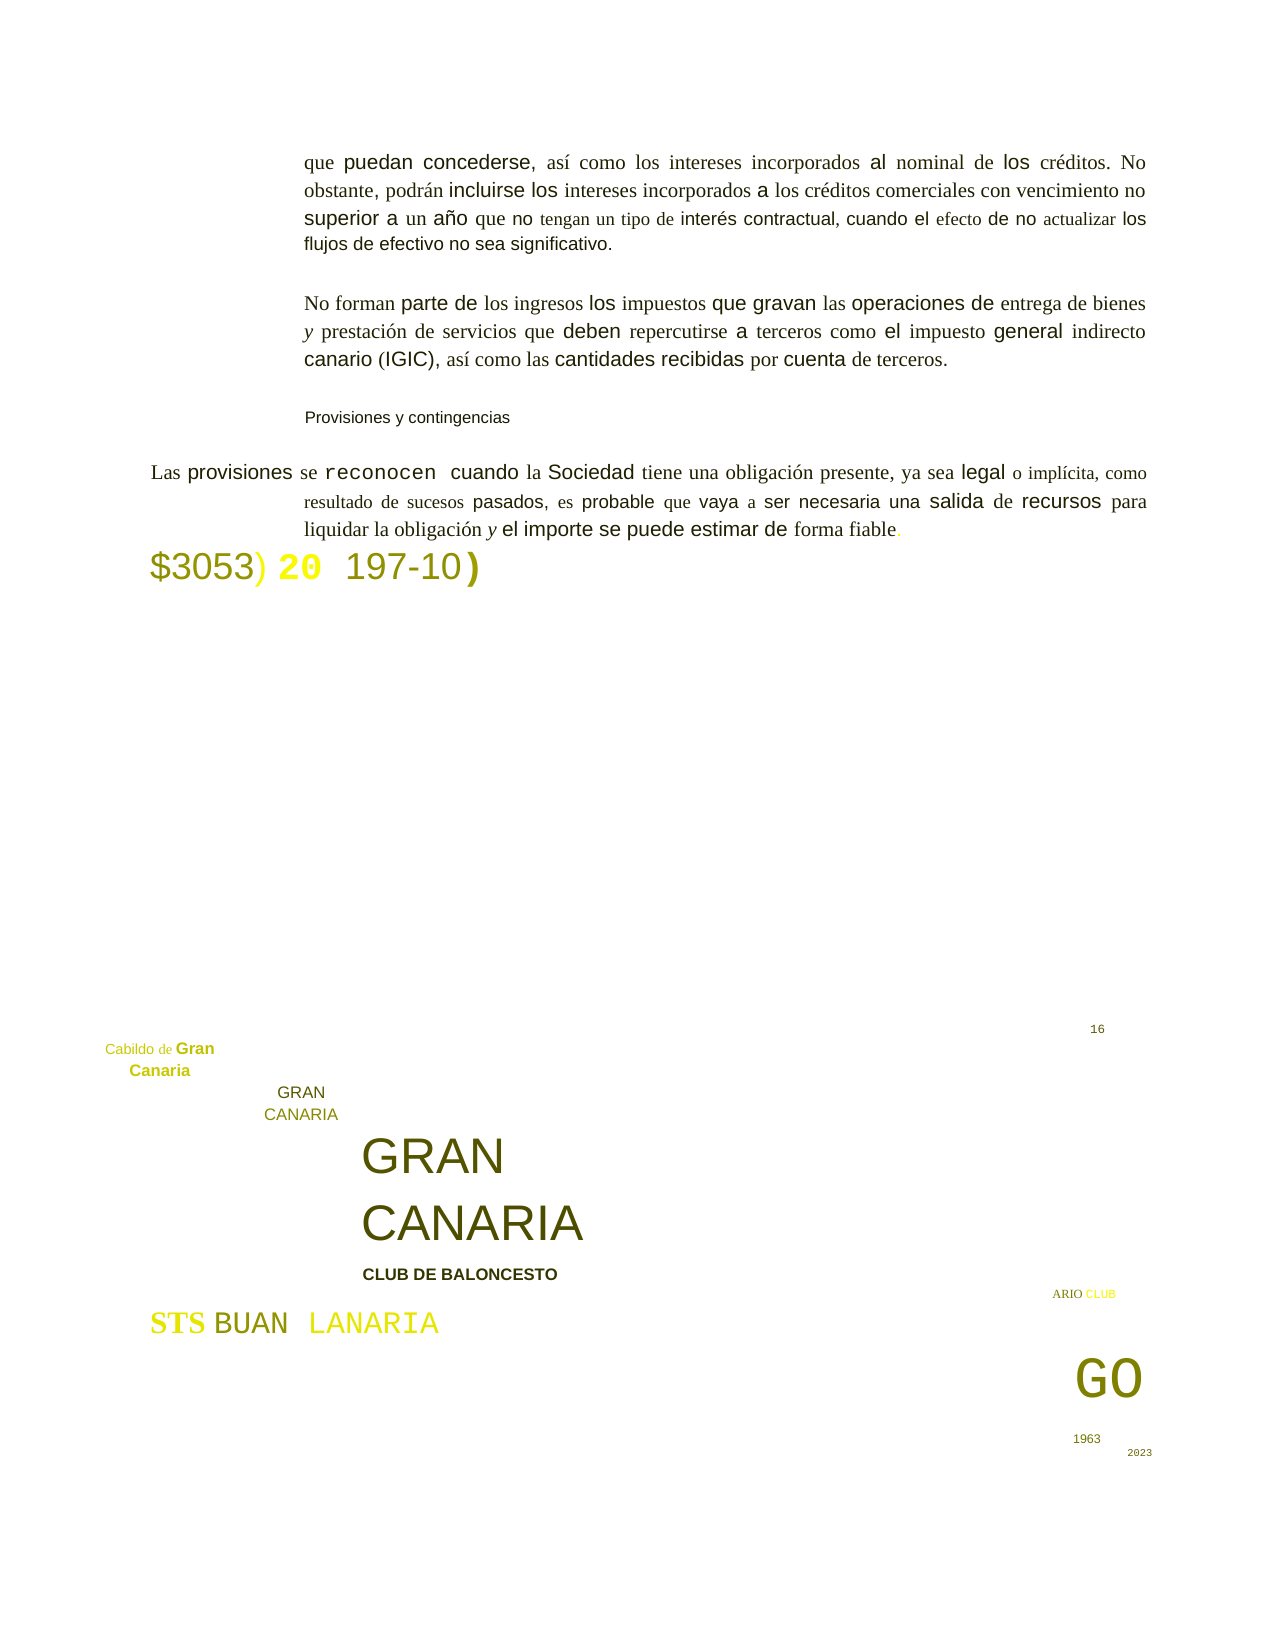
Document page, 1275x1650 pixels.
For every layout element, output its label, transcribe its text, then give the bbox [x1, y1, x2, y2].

text No forman parte de los ingresos los impuestos que gravan las operaciones de entrega de bienes y prestación de servicios que deben repercutirse a terceros como el impuesto general indirecto canario (IGIC), así como las cantidades recibidas por cuenta de terceros. [304, 291, 1146, 371]
text Las provisiones se reconocen cuando la Sociedad tiene una obligación presente, ya sea legal o implícita, como resultado de sucesos pasados, es probable que vaya a ser necesaria una salida de recursos para liquidar la obligación y el importe se puede estimar de forma fiable. [151, 459, 1147, 541]
text 16 [1090, 1023, 1146, 1037]
text GRAN CANARIA [254, 1083, 347, 1124]
text STS BUAN LANARIA [150, 1304, 1125, 1343]
text ARIO CLUB [1052, 1287, 1131, 1302]
text Cabildo de Gran Canaria [84, 1039, 234, 1080]
text CLUB DE BALONCESTO [362, 1265, 608, 1284]
text $3053) 20 197-10) [150, 544, 1125, 591]
text GRAN CANARIA [361, 1127, 692, 1250]
text 1963 [1073, 1431, 1131, 1446]
text que puedan concederse, así como los intereses incorporados al nominal de los créditos. No obstante, podrán incluirse los intereses incorporados a los créditos comerciales con vencimiento no superior a un año que no tengan un tipo de interés contractual, cuando el efecto de no actualizar los flujos de efectivo no sea significativo. [151, 150, 1146, 254]
text GO [1074, 1349, 1188, 1415]
text Provisiones y contingencias [304, 408, 584, 427]
text 2023 [1127, 1448, 1184, 1459]
